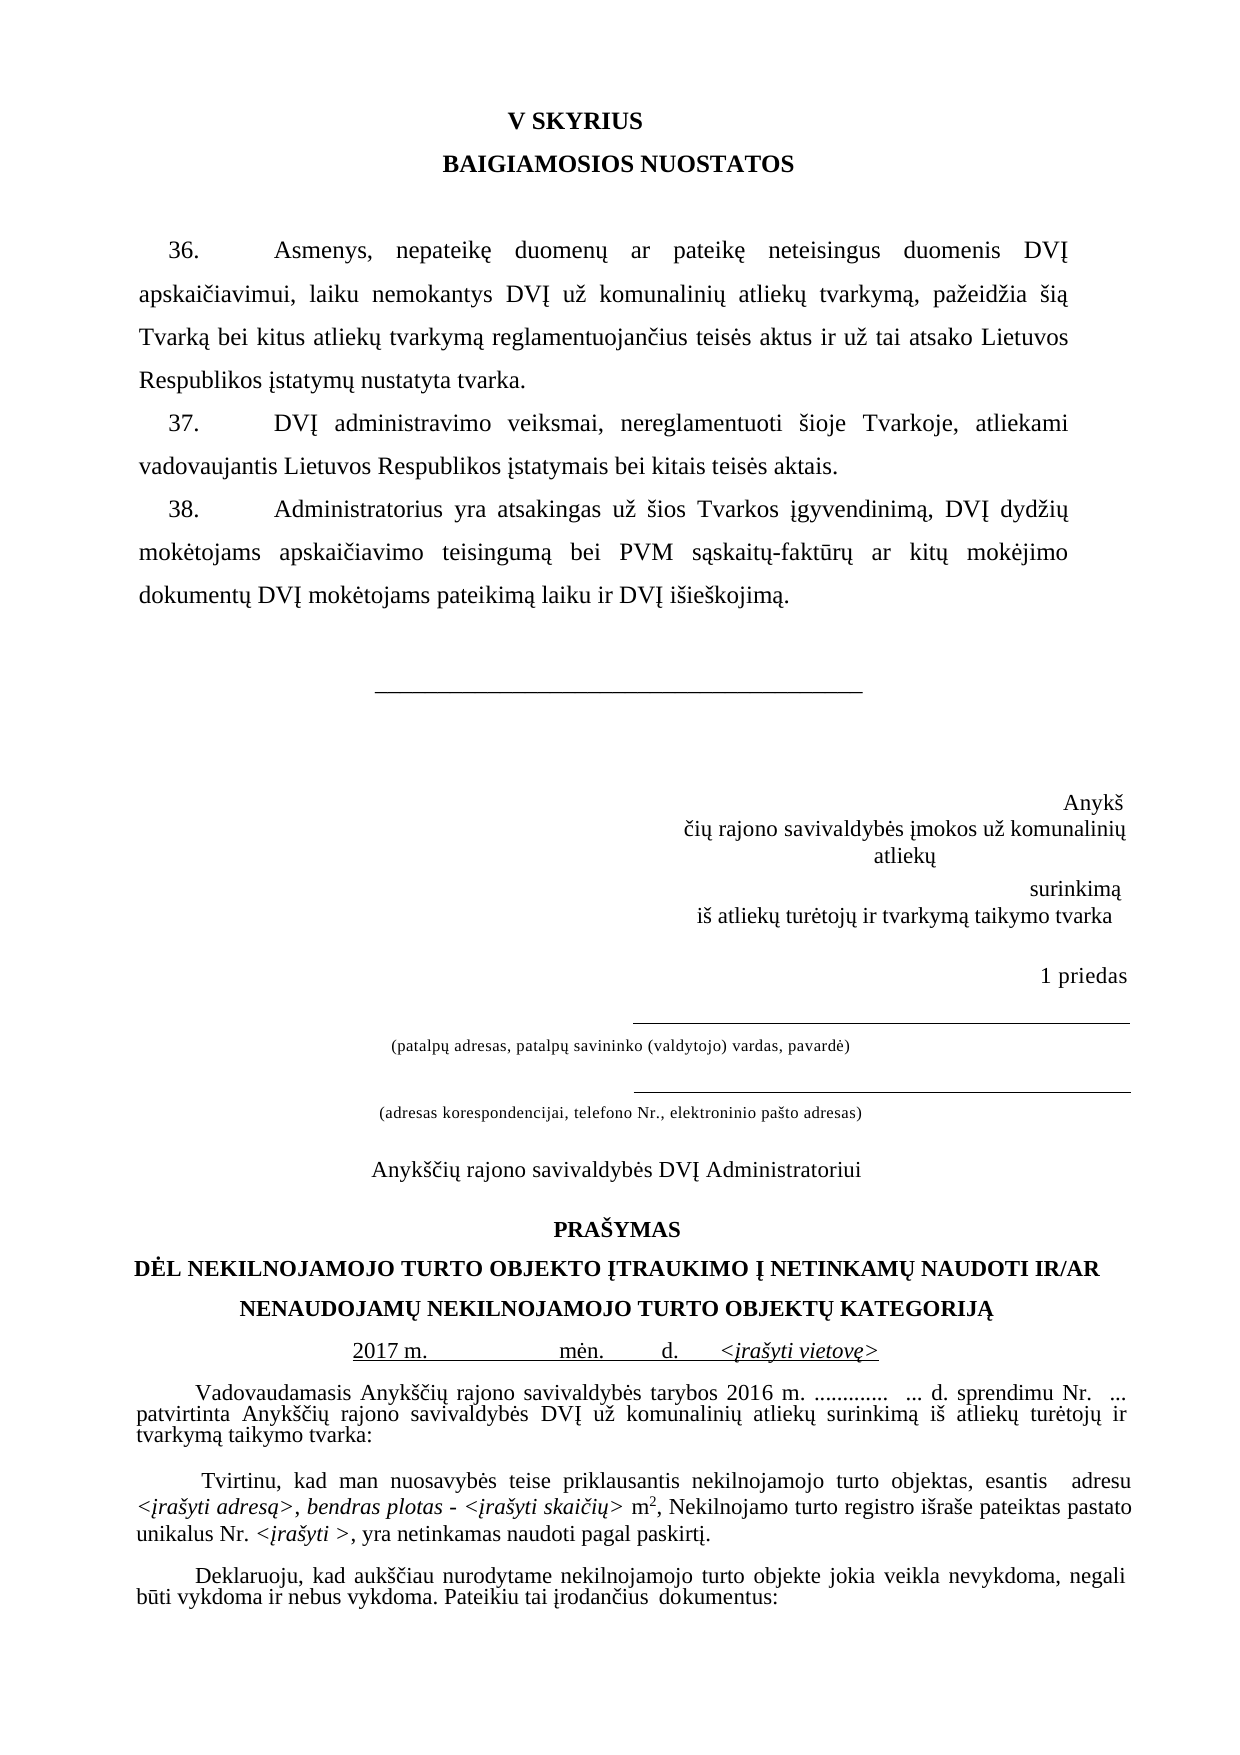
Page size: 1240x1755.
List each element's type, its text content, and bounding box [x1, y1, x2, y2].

text V SKYRIUS [87, 106, 1069, 135]
text 36. Asmenys, nepateikę duomenų ar pateikę neteisingus duomenis DVĮ apskaičiavimui, laiku nemokantys DVĮ už komunalinių atliekų tvarkymą, pažeidžia šią Tvarką bei kitus atliekų tvarkymą reglamentuojančius teisės aktus ir už tai atsako Lietuvos Respublikos įstatymų nustatyta tvarka. [139, 236, 1069, 394]
text 37. DVĮ administravimo veiksmai, nereglamentuoti šioje Tvarkoje, atliekami vadovaujantis Lietuvos Respublikos įstatymais bei kitais teisės aktais. [139, 408, 1069, 480]
text Anykščių rajono savivaldybės DVĮ Administratoriui [106, 1161, 1127, 1182]
text BAIGIAMOSIOS NUOSTATOS [168, 149, 1069, 178]
text Vadovaudamasis Anykščių rajono savivaldybės tarybos 2016 m. ............. ... d. sprendimu Nr. ... patvirtinta Anykščių rajono savivaldybės DVĮ už komunalinių atliekų surinkimą iš atliekų turėtojų ir tvarkymą taikymo tvarka: [136, 1384, 1127, 1446]
text 38. Administratorius yra atsakingas už šios Tvarkos įgyvendinimą, DVĮ dydžių mokėtojams apskaičiavimo teisingumą bei PVM sąskaitų-faktūrų ar kitų mokėjimo dokumentų DVĮ mokėtojams pateikimą laiku ir DVĮ išieškojimą. [139, 494, 1069, 609]
text _______________________________________ [139, 667, 1069, 696]
text Tvirtinu, kad man nuosavybės teise priklausantis nekilnojamojo turto objektas, esantis adresu <įrašyti adresą>, bendras plotas - <įrašyti skaičių> m2, Nekilnojamo turto registro išraše pateiktas pastato unikalus Nr. <įrašyti >, yra netinkamas naudoti pagal paskirtį. [136, 1467, 1133, 1546]
text 1 priedas [106, 962, 1127, 988]
text (adresas korespondencijai, telefono Nr., elektroninio pašto adresas) [106, 1103, 1135, 1122]
text Anykščių rajono savivaldybės įmokos už komunalinių atliekų [682, 789, 1127, 868]
text Deklaruoju, kad aukščiau nurodytame nekilnojamojo turto objekte jokia veikla nevykdoma, negali būti vykdoma ir nebus vykdoma. Pateikiu tai įrodančius dokumentus: [136, 1567, 1127, 1608]
text surinkimą iš atliekų turėtojų ir tvarkymą taikymo tvarka [682, 876, 1127, 928]
text PRAŠYMAS Dėl Nekilnojamojo turto objekto įtraukimo į netinkamų naudoti ir/ar nenaudojamų nekilnojamojo turto objektų kategoriją [106, 1202, 1127, 1321]
text 2017 m. mėn. d. <įrašyti vietovę> [106, 1342, 1127, 1363]
text (patalpų adresas, patalpų savininko (valdytojo) vardas, pavardė) [106, 1036, 1135, 1055]
